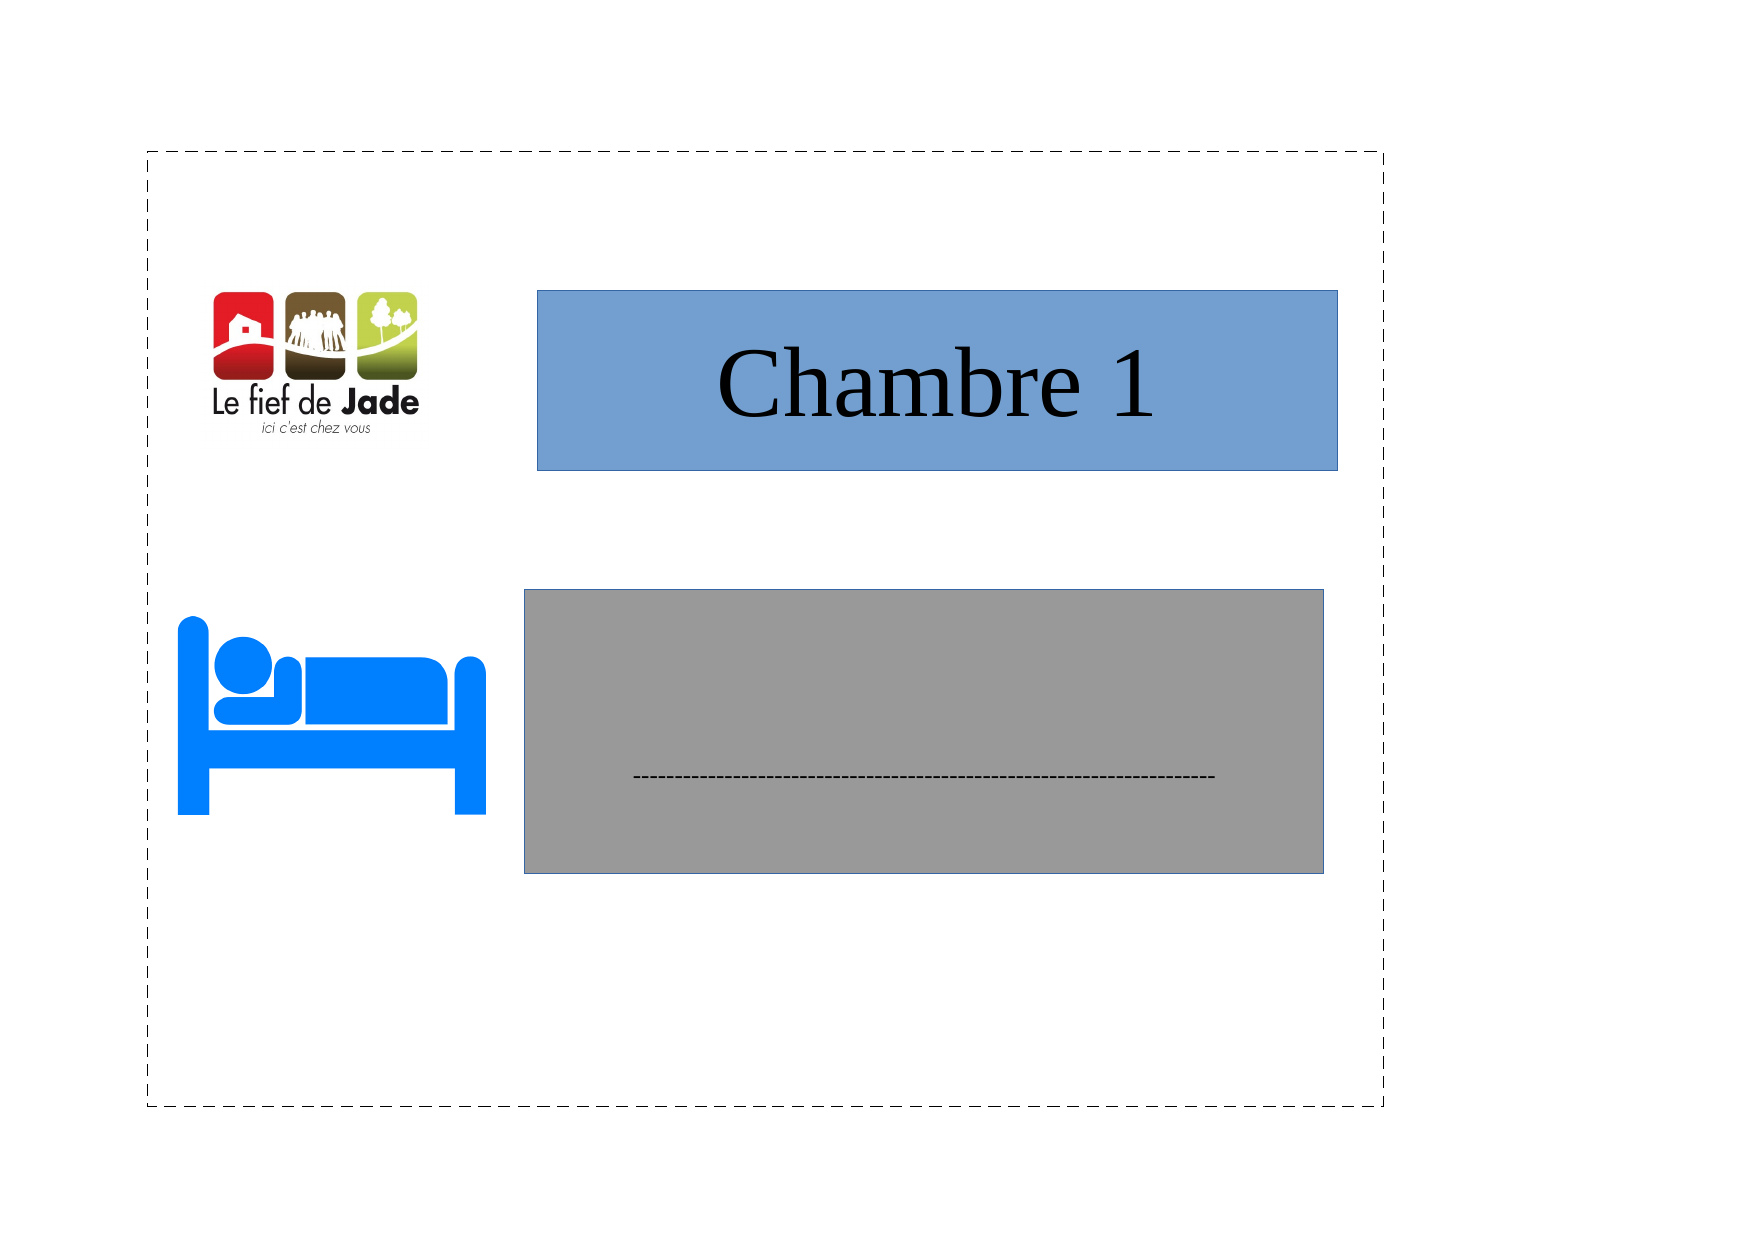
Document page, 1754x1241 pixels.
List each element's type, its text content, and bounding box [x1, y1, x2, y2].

picture [198, 279, 429, 449]
picture [177, 616, 486, 815]
text ---------------------------------------------------------------------- [534, 760, 1315, 789]
text Chambre 1 [546, 323, 1328, 438]
